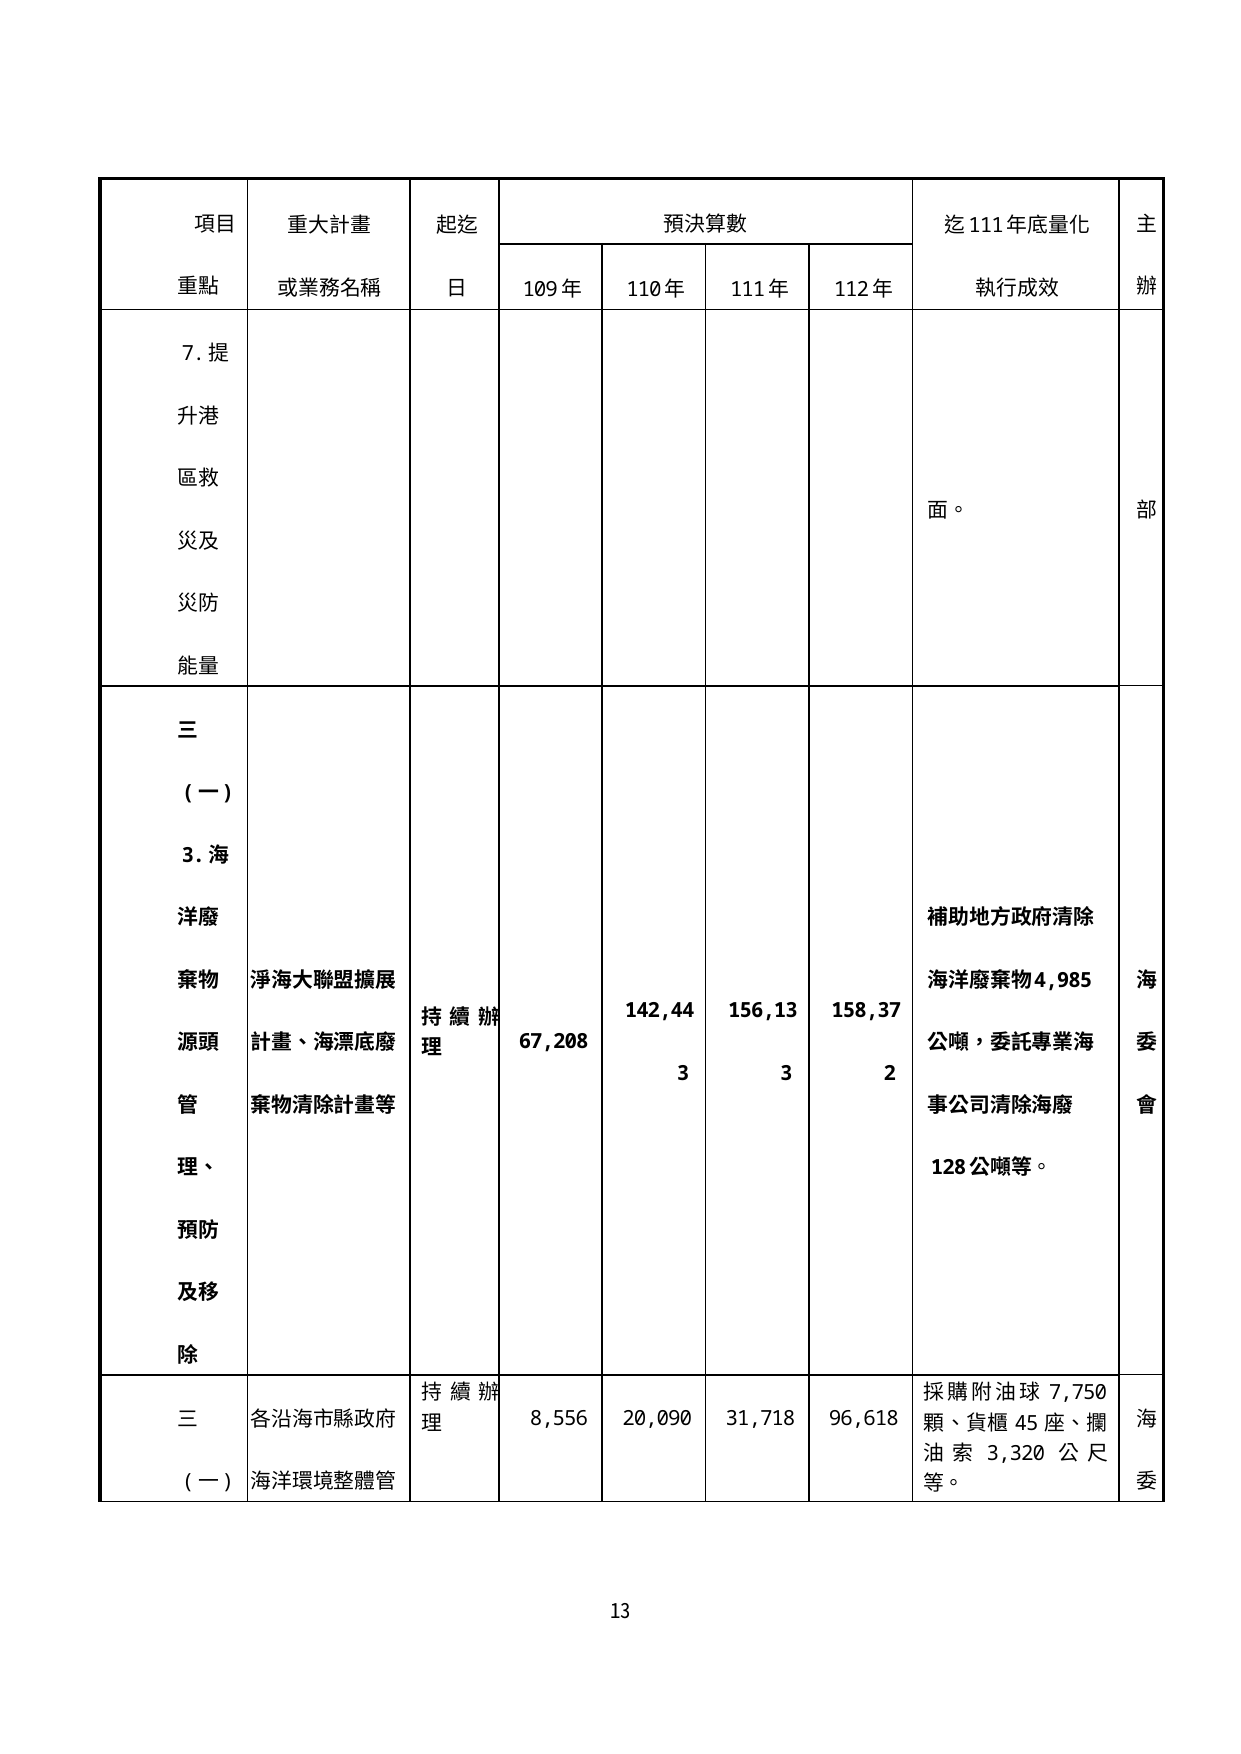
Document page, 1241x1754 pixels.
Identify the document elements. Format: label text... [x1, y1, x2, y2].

table_cell - [603, 310, 705, 685]
table_header 迄111年底量化 執行成效 [913, 180, 1118, 308]
table_header 項目 重點 工作 [102, 180, 247, 308]
table_cell 淨海大聯盟擴展計畫、海漂底廢棄物清除計畫等 [248, 687, 409, 1374]
table_cell [411, 310, 498, 685]
table_cell [248, 310, 409, 685]
table_cell 三(一)4.建立海洋污染應變能力及救援能量 [102, 1376, 247, 1501]
table_cell 採購附油球7,750顆、貨櫃45座、攔油索3,320公尺等。 [913, 1376, 1118, 1501]
table_cell 持續辦理 [411, 1376, 498, 1501]
table_header 主辦 機關 [1120, 180, 1162, 308]
table_cell 海委會 [1120, 686, 1162, 1374]
table_cell 持續辦理 [411, 687, 498, 1374]
table_cell 109年 [500, 245, 601, 308]
table_header 重大計畫 或業務名稱 [248, 180, 409, 308]
table_cell 20,090 [603, 1376, 705, 1501]
table_cell 67,208 [500, 687, 601, 1374]
table_cell 二(三)7.提升港區救災及災防能量 [102, 310, 247, 685]
table_cell 158,372 [810, 687, 912, 1374]
table_cell 142,443 [603, 687, 705, 1374]
table_cell 156,133 [706, 687, 808, 1374]
table_cell 補助地方政府清除海洋廢棄物4,985公噸，委託專業海事公司清除海廢128公噸等。 [913, 687, 1118, 1374]
table_header 預決算數 [500, 180, 912, 243]
table_cell 96,618 [810, 1376, 912, 1501]
table_cell 面。 [913, 310, 1118, 685]
table_cell 112年 [810, 245, 912, 308]
table_header 起迄日 [411, 180, 498, 308]
table_cell 31,718 [706, 1376, 808, 1501]
table_cell - [810, 310, 912, 685]
table_cell - [706, 310, 808, 685]
table_cell 111年 [706, 245, 808, 308]
table_cell 海委會 [1120, 1375, 1162, 1501]
table_cell 三(一)3.海洋廢棄物源頭管理、預防及移除 [102, 687, 247, 1374]
table_cell 交通部 [1120, 310, 1162, 685]
table_cell 各沿海市縣政府海洋環境整體管 [248, 1376, 409, 1501]
table_cell [500, 310, 601, 685]
table_cell 8,556 [500, 1376, 601, 1501]
table_cell 110年 [603, 245, 705, 308]
